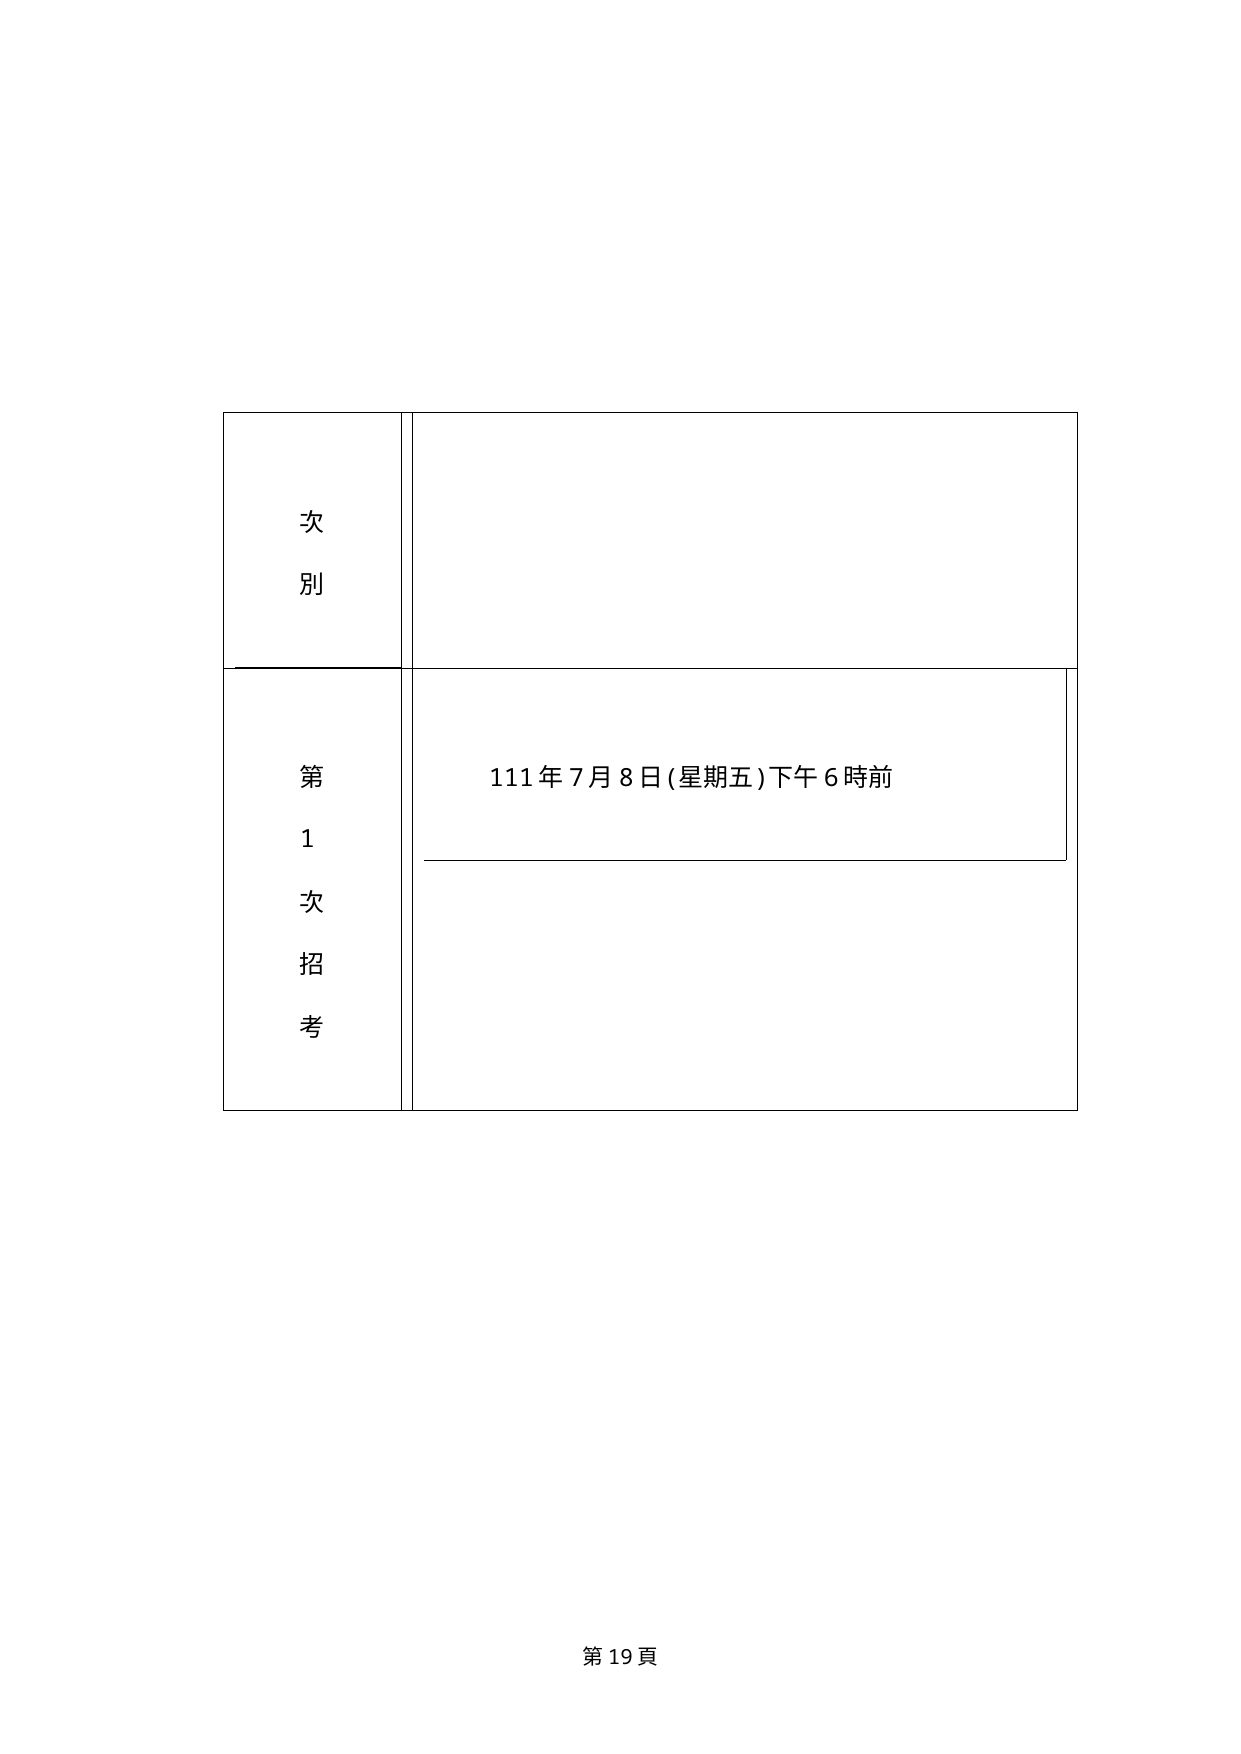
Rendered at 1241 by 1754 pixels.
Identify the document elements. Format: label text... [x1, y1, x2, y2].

table_header [402, 413, 412, 667]
table_cell 111年7月8日(星期五)下午6時前 [413, 669, 1077, 1110]
table_cell 第1次招考 [224, 669, 401, 1110]
table_cell [402, 669, 412, 1110]
table_header 次別 [224, 413, 401, 667]
table_header [413, 413, 1077, 667]
